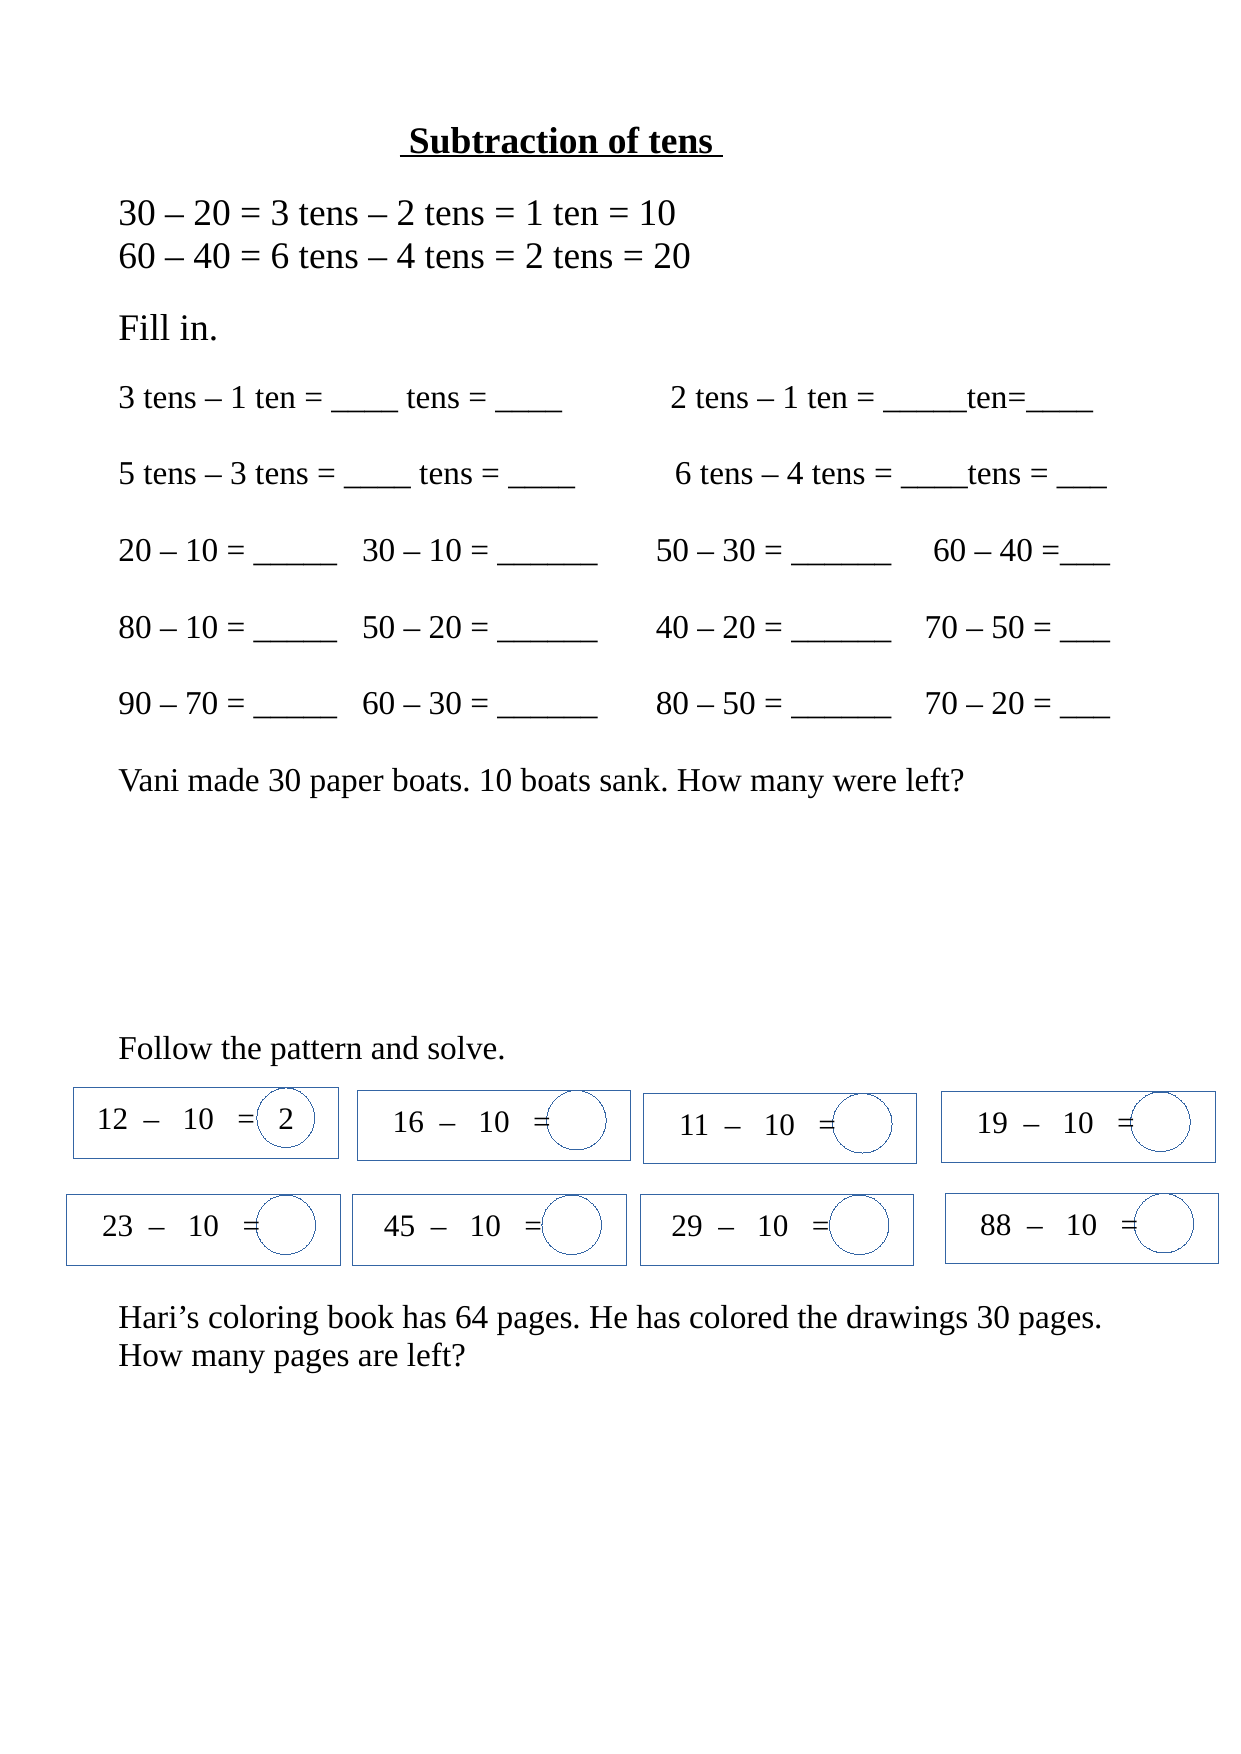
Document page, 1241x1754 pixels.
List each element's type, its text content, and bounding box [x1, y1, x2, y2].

text Hari’s coloring book has 64 pages. He has colored the drawings 30 pages. How many pages are left? [118, 1297, 1122, 1373]
text 90 – 70 = _____ 60 – 30 = ______ 80 – 50 = ______ 70 – 20 = ___ [118, 683, 1122, 722]
text Follow the pattern and solve. [118, 1028, 1122, 1067]
text Vani made 30 paper boats. 10 boats sank. How many were left? [118, 760, 1122, 798]
text 60 – 40 = 6 tens – 4 tens = 2 tens = 20 [118, 233, 1122, 276]
text Fill in. [118, 305, 1122, 348]
text 80 – 10 = _____ 50 – 20 = ______ 40 – 20 = ______ 70 – 50 = ___ [118, 607, 1122, 645]
text Subtraction of tens [118, 118, 1122, 161]
text 30 – 20 = 3 tens – 2 tens = 1 ten = 10 [118, 190, 1122, 233]
text 3 tens – 1 ten = ____ tens = ____ 2 tens – 1 ten = _____ten=____ [118, 377, 1122, 415]
text 20 – 10 = _____ 30 – 10 = ______ 50 – 30 = ______ 60 – 40 =___ [118, 530, 1122, 568]
text 5 tens – 3 tens = ____ tens = ____ 6 tens – 4 tens = ____tens = ___ [118, 453, 1122, 492]
